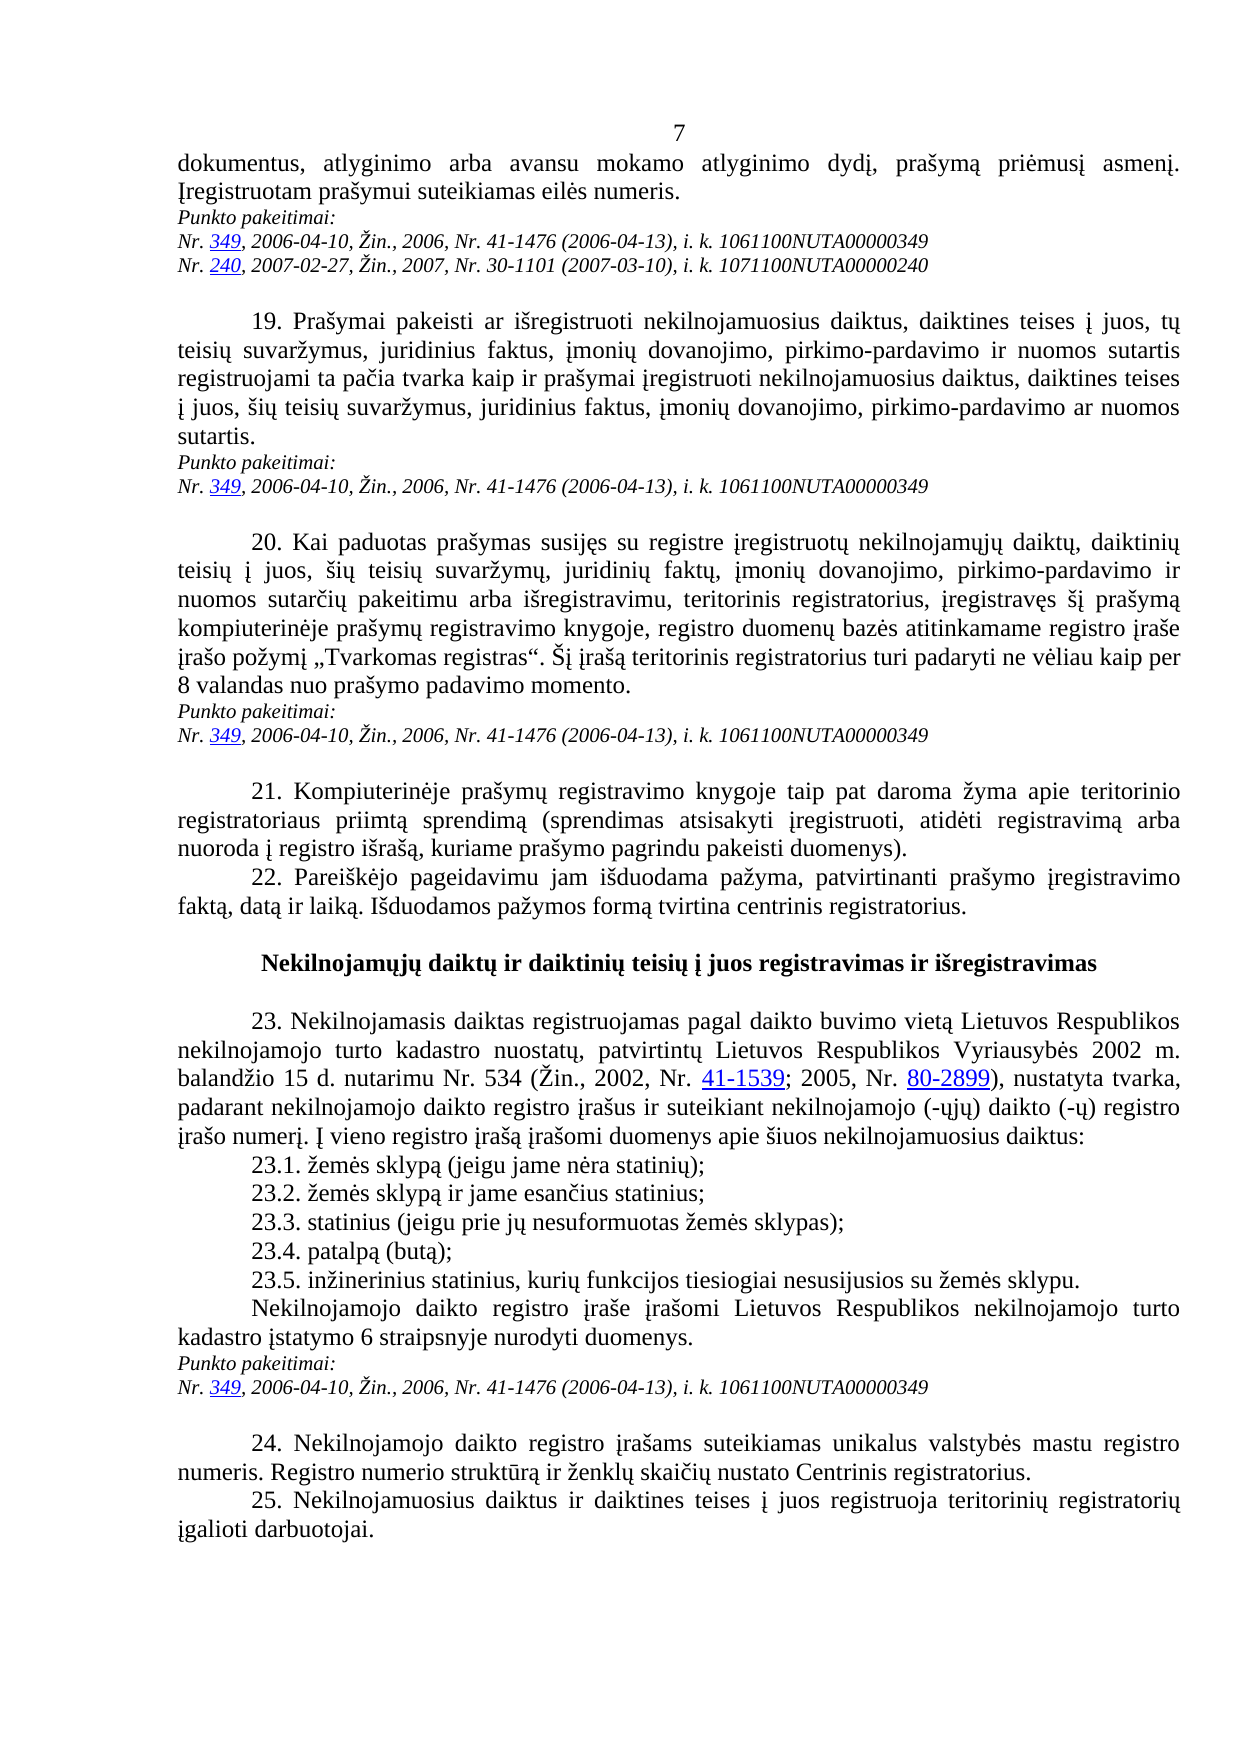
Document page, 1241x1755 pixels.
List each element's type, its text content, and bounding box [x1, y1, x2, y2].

text 21. Kompiuterinėje prašymų registravimo knygoje taip pat daroma žyma apie teritorinio registratoriaus priimtą sprendimą (sprendimas atsisakyti įregistruoti, atidėti registravimą arba nuoroda į registro išrašą, kuriame prašymo pagrindu pakeisti duomenys). [177, 776, 1181, 862]
text dokumentus, atlyginimo arba avansu mokamo atlyginimo dydį, prašymą priėmusį asmenį. Įregistruotam prašymui suteikiamas eilės numeris. [177, 148, 1181, 205]
text Punkto pakeitimai: [177, 205, 1181, 229]
text Nr. 349, 2006-04-10, Žin., 2006, Nr. 41-1476 (2006-04-13), i. k. 1061100NUTA00000349 [177, 1375, 1181, 1399]
text 23.4. patalpą (butą); [177, 1236, 1181, 1265]
text 23.1. žemės sklypą (jeigu jame nėra statinių); [177, 1150, 1181, 1178]
text Nekilnojamojo daikto registro įraše įrašomi Lietuvos Respublikos nekilnojamojo turto kadastro įstatymo 6 straipsnyje nurodyti duomenys. [177, 1293, 1181, 1351]
text Punkto pakeitimai: [177, 699, 1181, 723]
text 23. Nekilnojamasis daiktas registruojamas pagal daikto buvimo vietą Lietuvos Respublikos nekilnojamojo turto kadastro nuostatų, patvirtintų Lietuvos Respublikos Vyriausybės 2002 m. balandžio 15 d. nutarimu Nr. 534 (Žin., 2002, Nr. 41-1539; 2005, Nr. 80-2899), nustatyta tvarka, padarant nekilnojamojo daikto registro įrašus ir suteikiant nekilnojamojo (-ųjų) daikto (-ų) registro įrašo numerį. Į vieno registro įrašą įrašomi duomenys apie šiuos nekilnojamuosius daiktus: [177, 1006, 1181, 1150]
text 24. Nekilnojamojo daikto registro įrašams suteikiamas unikalus valstybės mastu registro numeris. Registro numerio struktūrą ir ženklų skaičių nustato Centrinis registratorius. [177, 1428, 1181, 1485]
text Nr. 349, 2006-04-10, Žin., 2006, Nr. 41-1476 (2006-04-13), i. k. 1061100NUTA00000349 [177, 723, 1181, 747]
text Punkto pakeitimai: [177, 1351, 1181, 1375]
text Punkto pakeitimai: [177, 450, 1181, 474]
text 19. Prašymai pakeisti ar išregistruoti nekilnojamuosius daiktus, daiktines teises į juos, tų teisių suvaržymus, juridinius faktus, įmonių dovanojimo, pirkimo-pardavimo ir nuomos sutartis registruojami ta pačia tvarka kaip ir prašymai įregistruoti nekilnojamuosius daiktus, daiktines teises į juos, šių teisių suvaržymus, juridinius faktus, įmonių dovanojimo, pirkimo-pardavimo ar nuomos sutartis. [177, 306, 1181, 450]
text 23.2. žemės sklypą ir jame esančius statinius; [177, 1178, 1181, 1207]
text Nekilnojamųjų daiktų ir daiktinių teisių į juos registravimas ir išregistravimas [177, 948, 1181, 977]
text Nr. 240, 2007-02-27, Žin., 2007, Nr. 30-1101 (2007-03-10), i. k. 1071100NUTA00000240 [177, 253, 1181, 277]
text 25. Nekilnojamuosius daiktus ir daiktines teises į juos registruoja teritorinių registratorių įgalioti darbuotojai. [177, 1485, 1181, 1543]
text 20. Kai paduotas prašymas susijęs su registre įregistruotų nekilnojamųjų daiktų, daiktinių teisių į juos, šių teisių suvaržymų, juridinių faktų, įmonių dovanojimo, pirkimo-pardavimo ir nuomos sutarčių pakeitimu arba išregistravimu, teritorinis registratorius, įregistravęs šį prašymą kompiuterinėje prašymų registravimo knygoje, registro duomenų bazės atitinkamame registro įraše įrašo požymį „Tvarkomas registras“. Šį įrašą teritorinis registratorius turi padaryti ne vėliau kaip per 8 valandas nuo prašymo padavimo momento. [177, 527, 1181, 699]
text 23.5. inžinerinius statinius, kurių funkcijos tiesiogiai nesusijusios su žemės sklypu. [177, 1265, 1181, 1293]
text Nr. 349, 2006-04-10, Žin., 2006, Nr. 41-1476 (2006-04-13), i. k. 1061100NUTA00000349 [177, 229, 1181, 253]
text 23.3. statinius (jeigu prie jų nesuformuotas žemės sklypas); [177, 1207, 1181, 1236]
text Nr. 349, 2006-04-10, Žin., 2006, Nr. 41-1476 (2006-04-13), i. k. 1061100NUTA00000349 [177, 474, 1181, 498]
text 22. Pareiškėjo pageidavimu jam išduodama pažyma, patvirtinanti prašymo įregistravimo faktą, datą ir laiką. Išduodamos pažymos formą tvirtina centrinis registratorius. [177, 862, 1181, 920]
